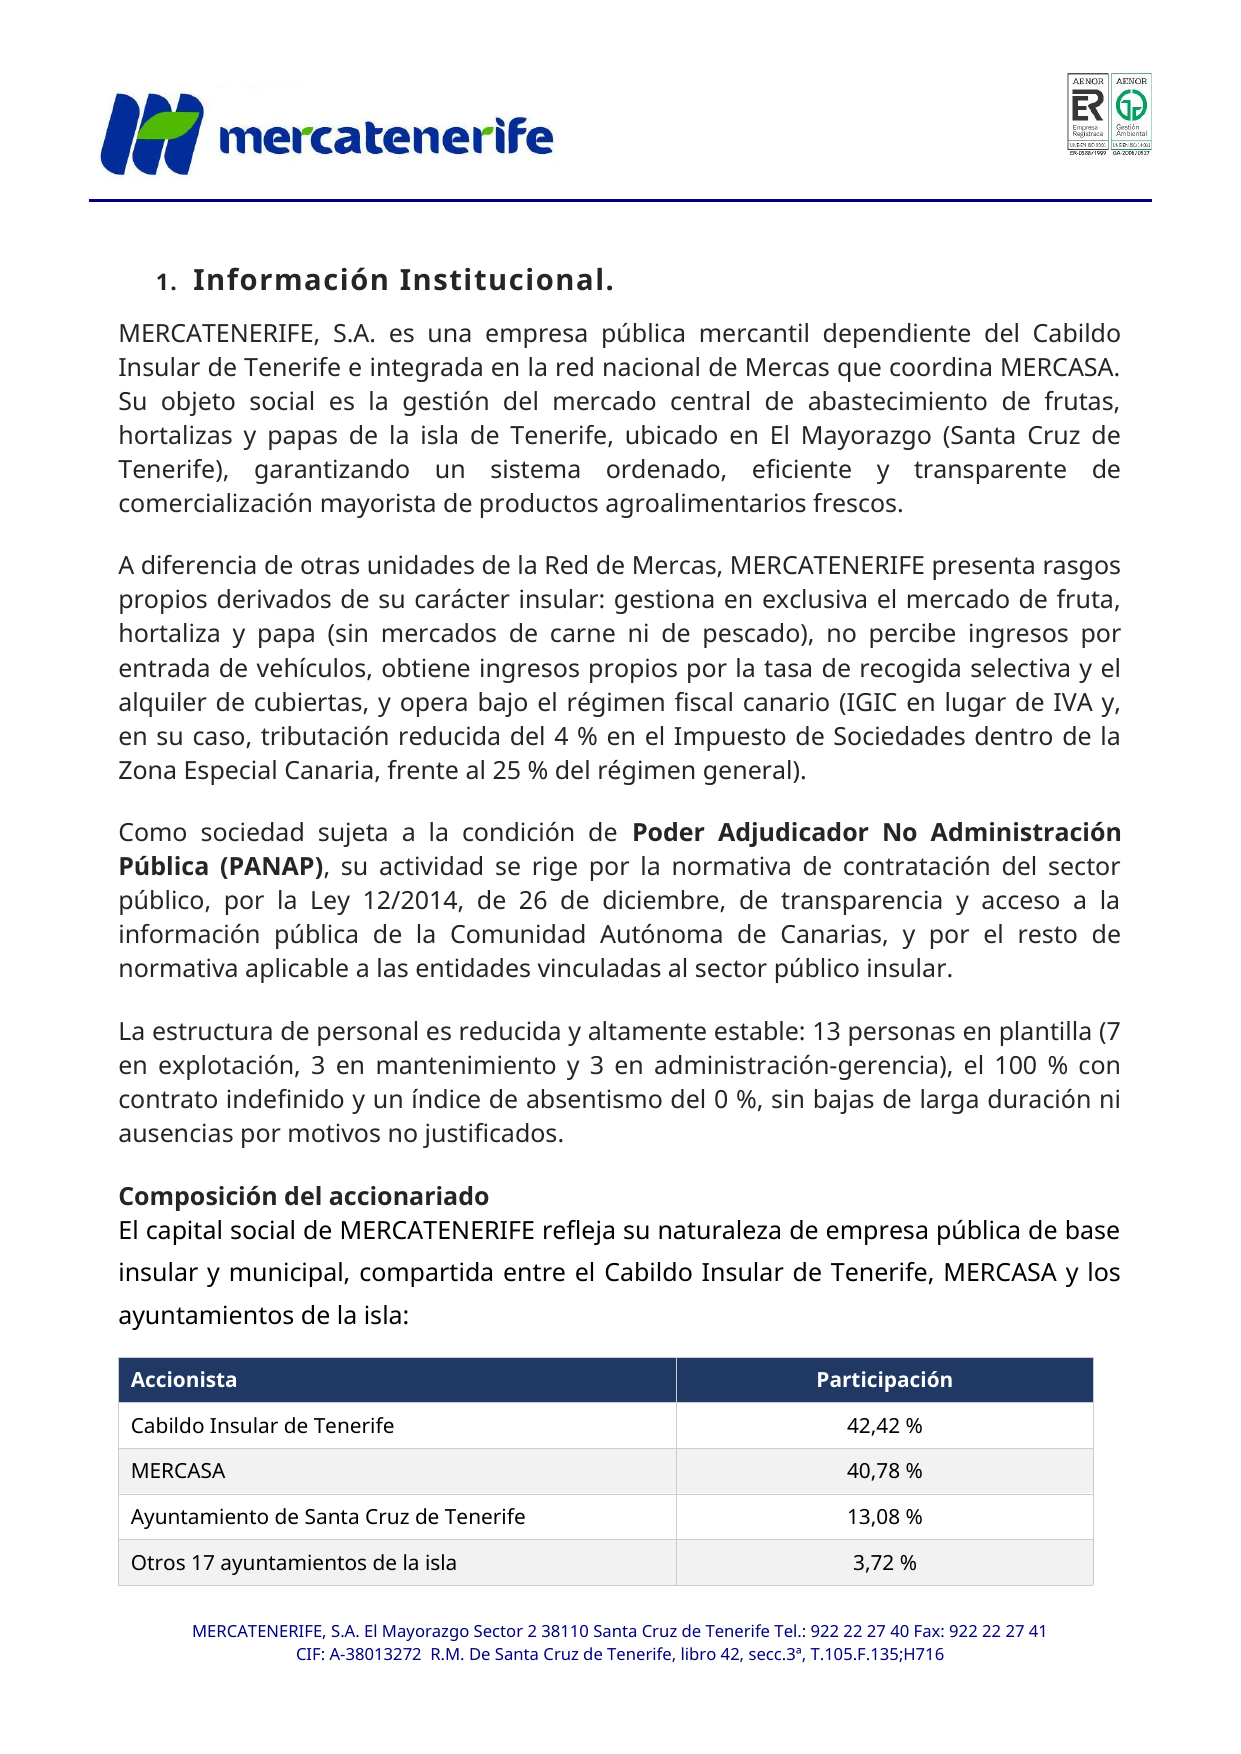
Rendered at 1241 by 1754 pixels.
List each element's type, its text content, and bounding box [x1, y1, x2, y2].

table_cell MERCASA [119, 1449, 676, 1493]
text Como sociedad sujeta a la condición de Poder Adjudicador No Administración Pública (PANAP), su actividad se rige por la normativa de contratación del sector público, por la Ley 12/2014, de 26 de diciembre, de transparencia y acceso a la información pública de la Comunidad Autónoma de Canarias, y por el resto de normativa aplicable a las entidades vinculadas al sector público insular. [118, 815, 1122, 985]
text Composición del accionariado [118, 1178, 1122, 1212]
table_cell Otros 17 ayuntamientos de la isla [119, 1540, 676, 1585]
text MERCATENERIFE, S.A. es una empresa pública mercantil dependiente del Cabildo Insular de Tenerife e integrada en la red nacional de Mercas que coordina MERCASA. Su objeto social es la gestión del mercado central de abastecimiento de frutas, hortalizas y papas de la isla de Tenerife, ubicado en El Mayorazgo (Santa Cruz de Tenerife), garantizando un sistema ordenado, eficiente y transparente de comercialización mayorista de productos agroalimentarios frescos. [118, 315, 1122, 519]
table_cell 3,72 % [677, 1540, 1093, 1585]
table_cell 42,42 % [677, 1403, 1093, 1448]
table_cell 13,08 % [677, 1495, 1093, 1539]
table_cell Cabildo Insular de Tenerife [119, 1403, 676, 1448]
table_header Accionista [119, 1358, 676, 1402]
table_cell 40,78 % [677, 1449, 1093, 1493]
list Información Institucional. [156, 259, 1122, 298]
text La estructura de personal es reducida y altamente estable: 13 personas en plantilla (7 en explotación, 3 en mantenimiento y 3 en administración-gerencia), el 100 % con contrato indefinido y un índice de absentismo del 0 %, sin bajas de larga duración ni ausencias por motivos no justificados. [118, 1014, 1122, 1150]
table_header Participación [677, 1358, 1093, 1402]
text A diferencia de otras unidades de la Red de Mercas, MERCATENERIFE presenta rasgos propios derivados de su carácter insular: gestiona en exclusiva el mercado de fruta, hortaliza y papa (sin mercados de carne ni de pescado), no percibe ingresos por entrada de vehículos, obtiene ingresos propios por la tasa de recogida selectiva y el alquiler de cubiertas, y opera bajo el régimen fiscal canario (IGIC en lugar de IVA y, en su caso, tributación reducida del 4 % en el Impuesto de Sociedades dentro de la Zona Especial Canaria, frente al 25 % del régimen general). [118, 548, 1122, 786]
table_cell Ayuntamiento de Santa Cruz de Tenerife [119, 1495, 676, 1539]
text El capital social de MERCATENERIFE refleja su naturaleza de empresa pública de base insular y municipal, compartida entre el Cabildo Insular de Tenerife, MERCASA y los ayuntamientos de la isla: [118, 1212, 1122, 1331]
